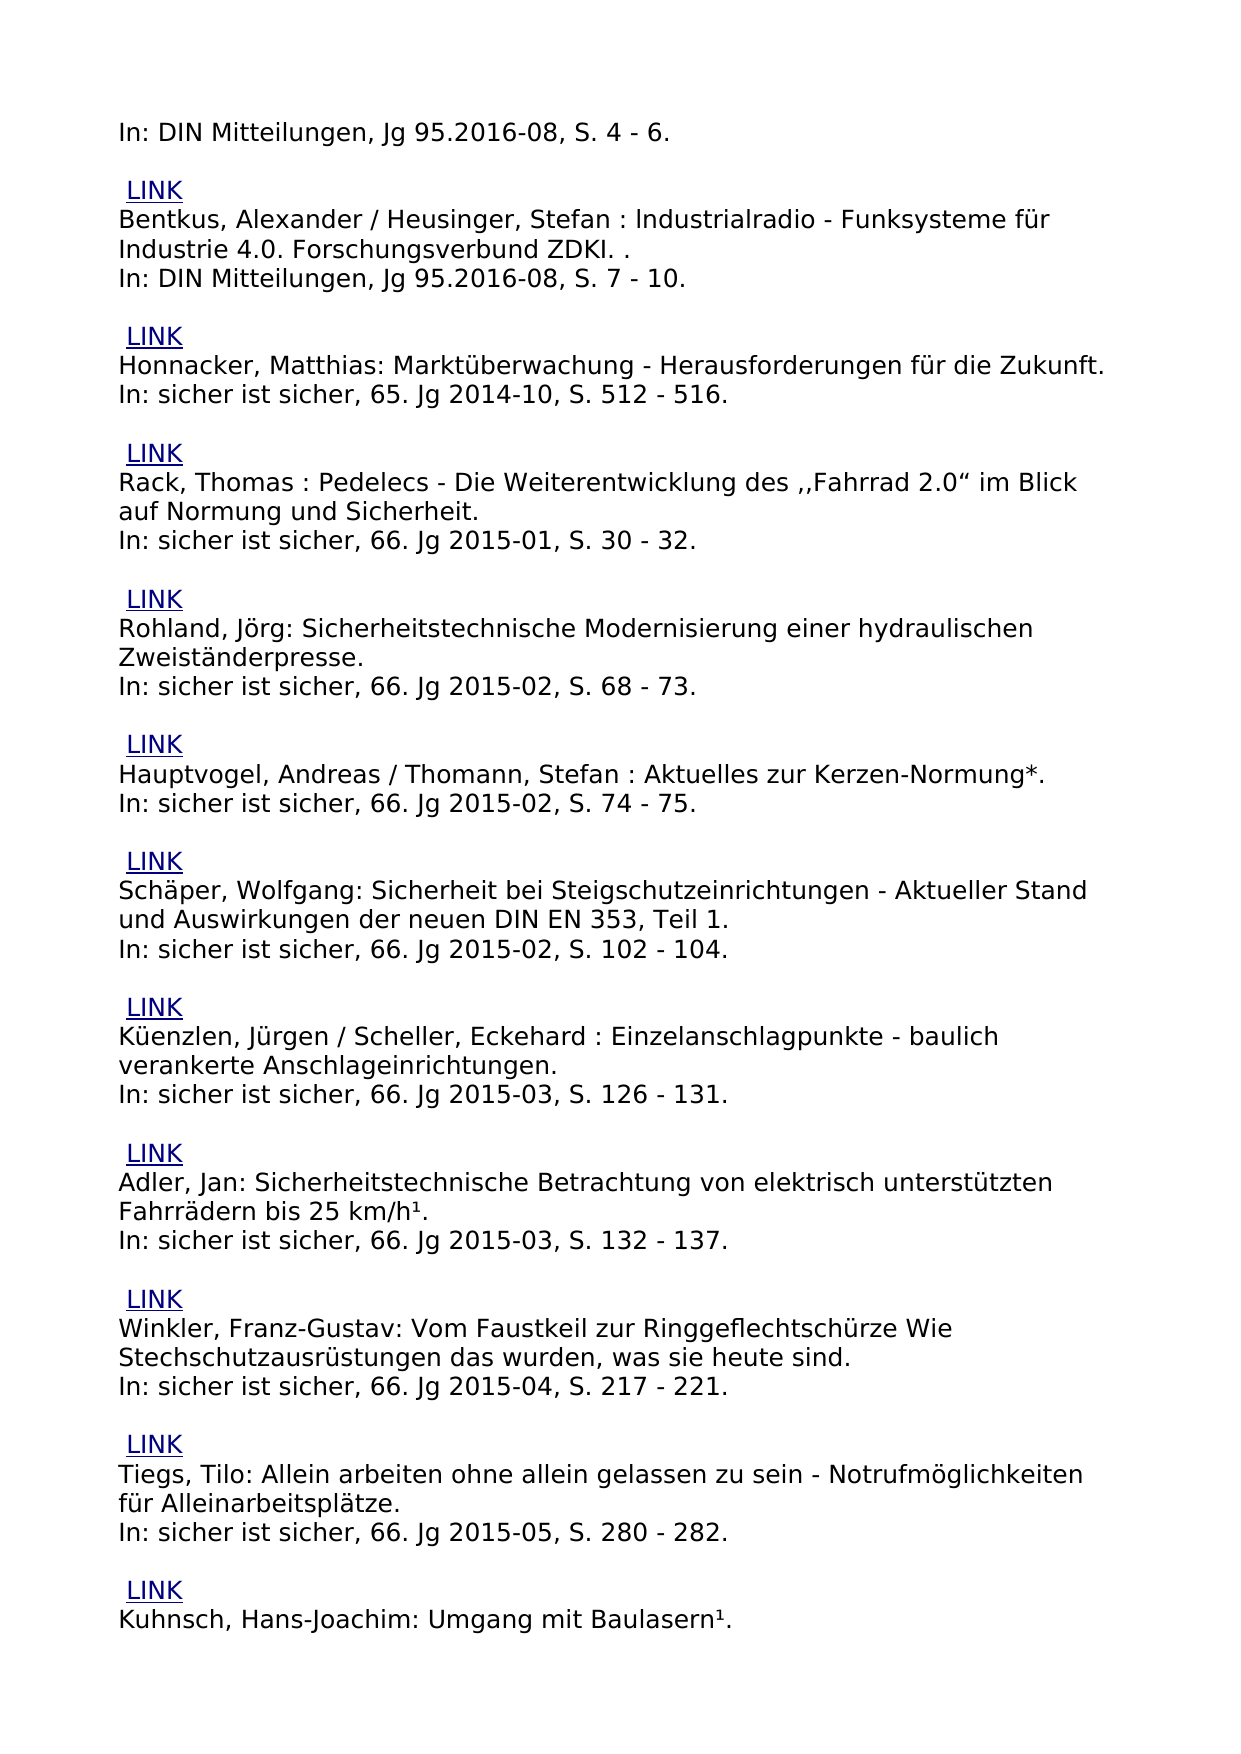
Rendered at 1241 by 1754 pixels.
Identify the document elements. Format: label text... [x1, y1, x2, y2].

text In: DIN Mitteilungen, Jg 95.2016-08, S. 4 - 6. LINK Bentkus, Alexander / Heusinger, Stefan : lndustrialradio - Funksysteme für Industrie 4.0. Forschungsverbund ZDKI. . In: DIN Mitteilungen, Jg 95.2016-08, S. 7 - 10. LINK Honnacker, Matthias: Marktüberwachung - Herausforderungen für die Zukunft. In: sicher ist sicher, 65. Jg 2014-10, S. 512 - 516. LINK Rack, Thomas : Pedelecs - Die Weiterentwicklung des ,,Fahrrad 2.0“ im Blick auf Normung und Sicherheit. In: sicher ist sicher, 66. Jg 2015-01, S. 30 - 32. LINK Rohland, Jörg: Sicherheitstechnische Modernisierung einer hydraulischen Zweiständerpresse. In: sicher ist sicher, 66. Jg 2015-02, S. 68 - 73. LINK Hauptvogel, Andreas / Thomann, Stefan : Aktuelles zur Kerzen-Normung*. In: sicher ist sicher, 66. Jg 2015-02, S. 74 - 75. LINK Schäper, Wolfgang: Sicherheit bei Steigschutzeinrichtungen - Aktueller Stand und Auswirkungen der neuen DIN EN 353, Teil 1. In: sicher ist sicher, 66. Jg 2015-02, S. 102 - 104. LINK Küenzlen, Jürgen / Scheller, Eckehard : Einzelanschlagpunkte - baulich verankerte Anschlageinrichtungen. In: sicher ist sicher, 66. Jg 2015-03, S. 126 - 131. LINK Adler, Jan: Sicherheitstechnische Betrachtung von elektrisch unterstützten Fahrrädern bis 25 km/h¹. In: sicher ist sicher, 66. Jg 2015-03, S. 132 - 137. LINK Winkler, Franz-Gustav: Vom Faustkeil zur Ringgeflechtschürze Wie Stechschutzausrüstungen das wurden, was sie heute sind. In: sicher ist sicher, 66. Jg 2015-04, S. 217 - 221. LINK Tiegs, Tilo: Allein arbeiten ohne allein gelassen zu sein - Notrufmöglichkeiten für Alleinarbeitsplätze. In: sicher ist sicher, 66. Jg 2015-05, S. 280 - 282. LINK Kuhnsch, Hans-Joachim: Umgang mit Baulasern¹. [118, 118, 1122, 1635]
